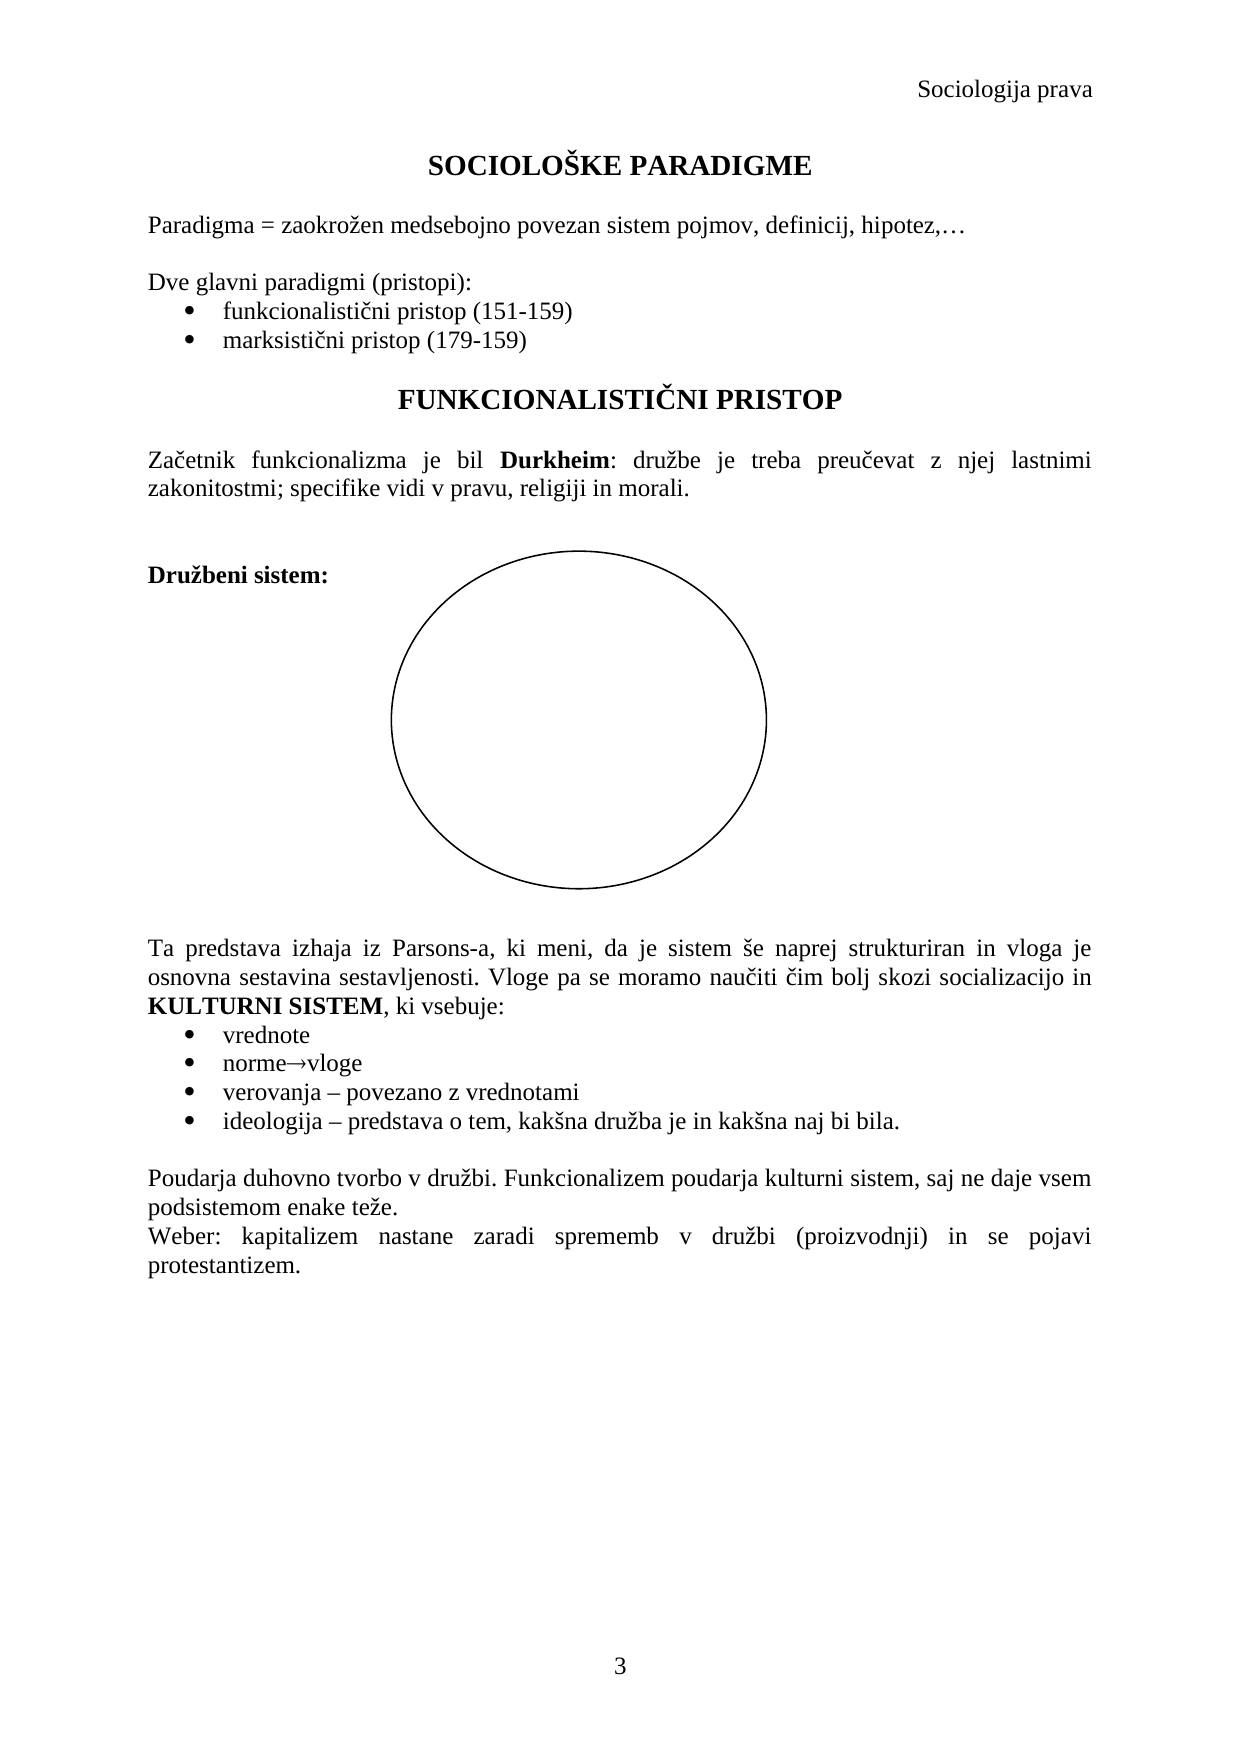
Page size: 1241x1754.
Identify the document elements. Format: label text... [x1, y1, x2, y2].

list ideologija – predstava o tem, kakšna družba je in kakšna naj bi bila. [185, 1106, 1093, 1135]
text Začetnik funkcionalizma je bil Durkheim: družbe je treba preučevat z njej lastnimi zakonitostmi; specifike vidi v pravu, religiji in morali. [148, 445, 1093, 502]
list marksistični pristop (179-159) [185, 325, 1093, 354]
list funkcionalistični pristop (151-159) [185, 296, 1093, 325]
list verovanja – povezano z vrednotami [185, 1077, 1093, 1106]
text Dve glavni paradigmi (pristopi): [148, 267, 1093, 296]
text Poudarja duhovno tvorbo v družbi. Funkcionalizem poudarja kulturni sistem, saj ne daje vsem podsistemom enake teže. [148, 1163, 1093, 1221]
text [645, 560, 1093, 588]
text Družbeni sistem: [148, 560, 513, 588]
text Paradigma = zaokrožen medsebojno povezan sistem pojmov, definicij, hipotez,… [148, 210, 1093, 239]
list normevloge [185, 1048, 1093, 1077]
text Weber: kapitalizem nastane zaradi sprememb v družbi (proizvodnji) in se pojavi protestantizem. [148, 1221, 1093, 1278]
list vrednote [185, 1020, 1093, 1048]
text FUNKCIONALISTIČNI PRISTOP [148, 382, 1093, 416]
text Ta predstava izhaja iz Parsons-a, ki meni, da je sistem še naprej strukturiran in vloga je osnovna sestavina sestavljenosti. Vloge pa se moramo naučiti čim bolj skozi socializacijo in KULTURNI SISTEM, ki vsebuje: [148, 933, 1093, 1020]
text SOCIOLOŠKE PARADIGME [148, 148, 1093, 181]
